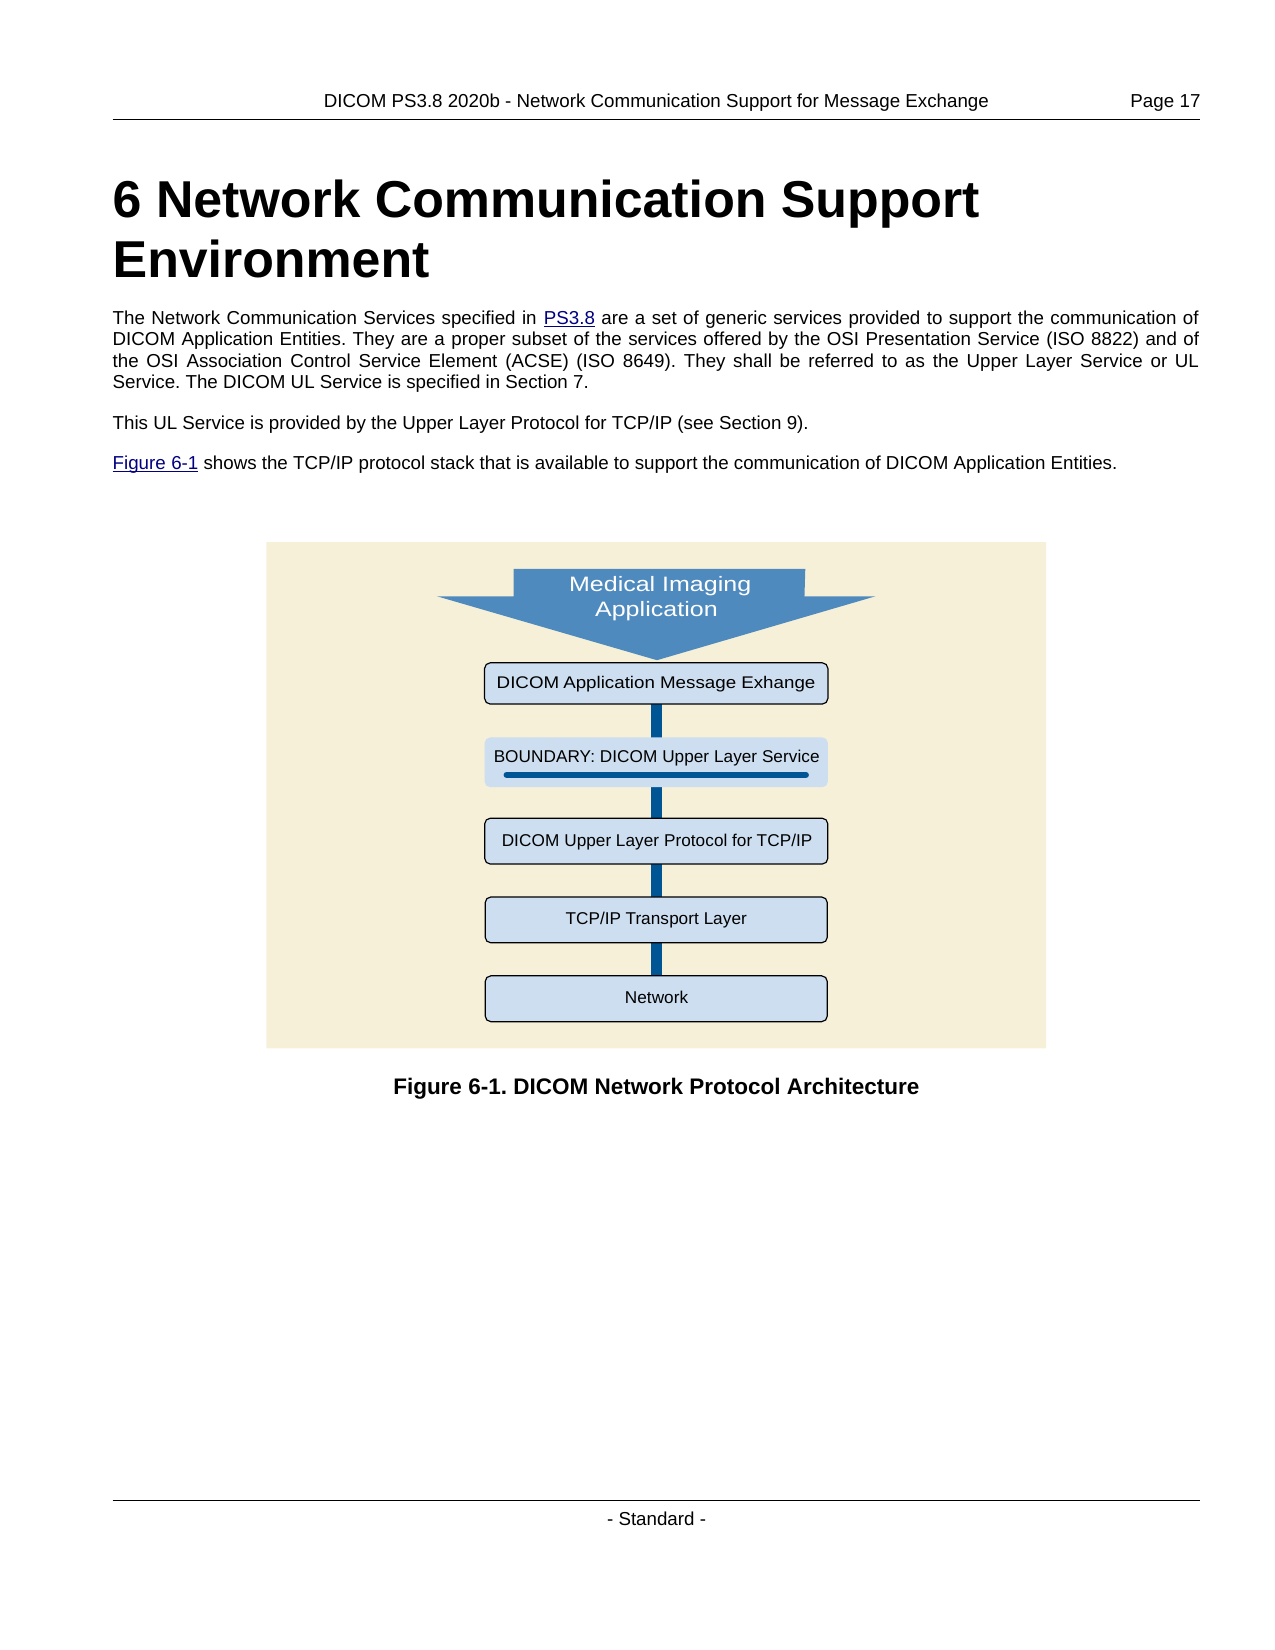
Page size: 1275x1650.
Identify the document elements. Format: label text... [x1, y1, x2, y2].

text 6 Network Communication Support Environment [112, 169, 1200, 288]
text This UL Service is provided by the Upper Layer Protocol for TCP/IP (see Section 9). [112, 412, 1200, 433]
text Figure 6-1 shows the TCP/IP protocol stack that is available to support the communication of DICOM Application Entities. [112, 452, 1200, 473]
text The Network Communication Services specified in PS3.8 are a set of generic services provided to support the communication of DICOM Application Entities. They are a proper subset of the services offered by the OSI Presentation Service (ISO 8822) and of the OSI Association Control Service Element (ACSE) (ISO 8649). They shall be referred to as the Upper Layer Service or UL Service. The DICOM UL Service is specified in Section 7. [112, 307, 1200, 393]
text Figure 6-1. DICOM Network Protocol Architecture [112, 1073, 1200, 1099]
